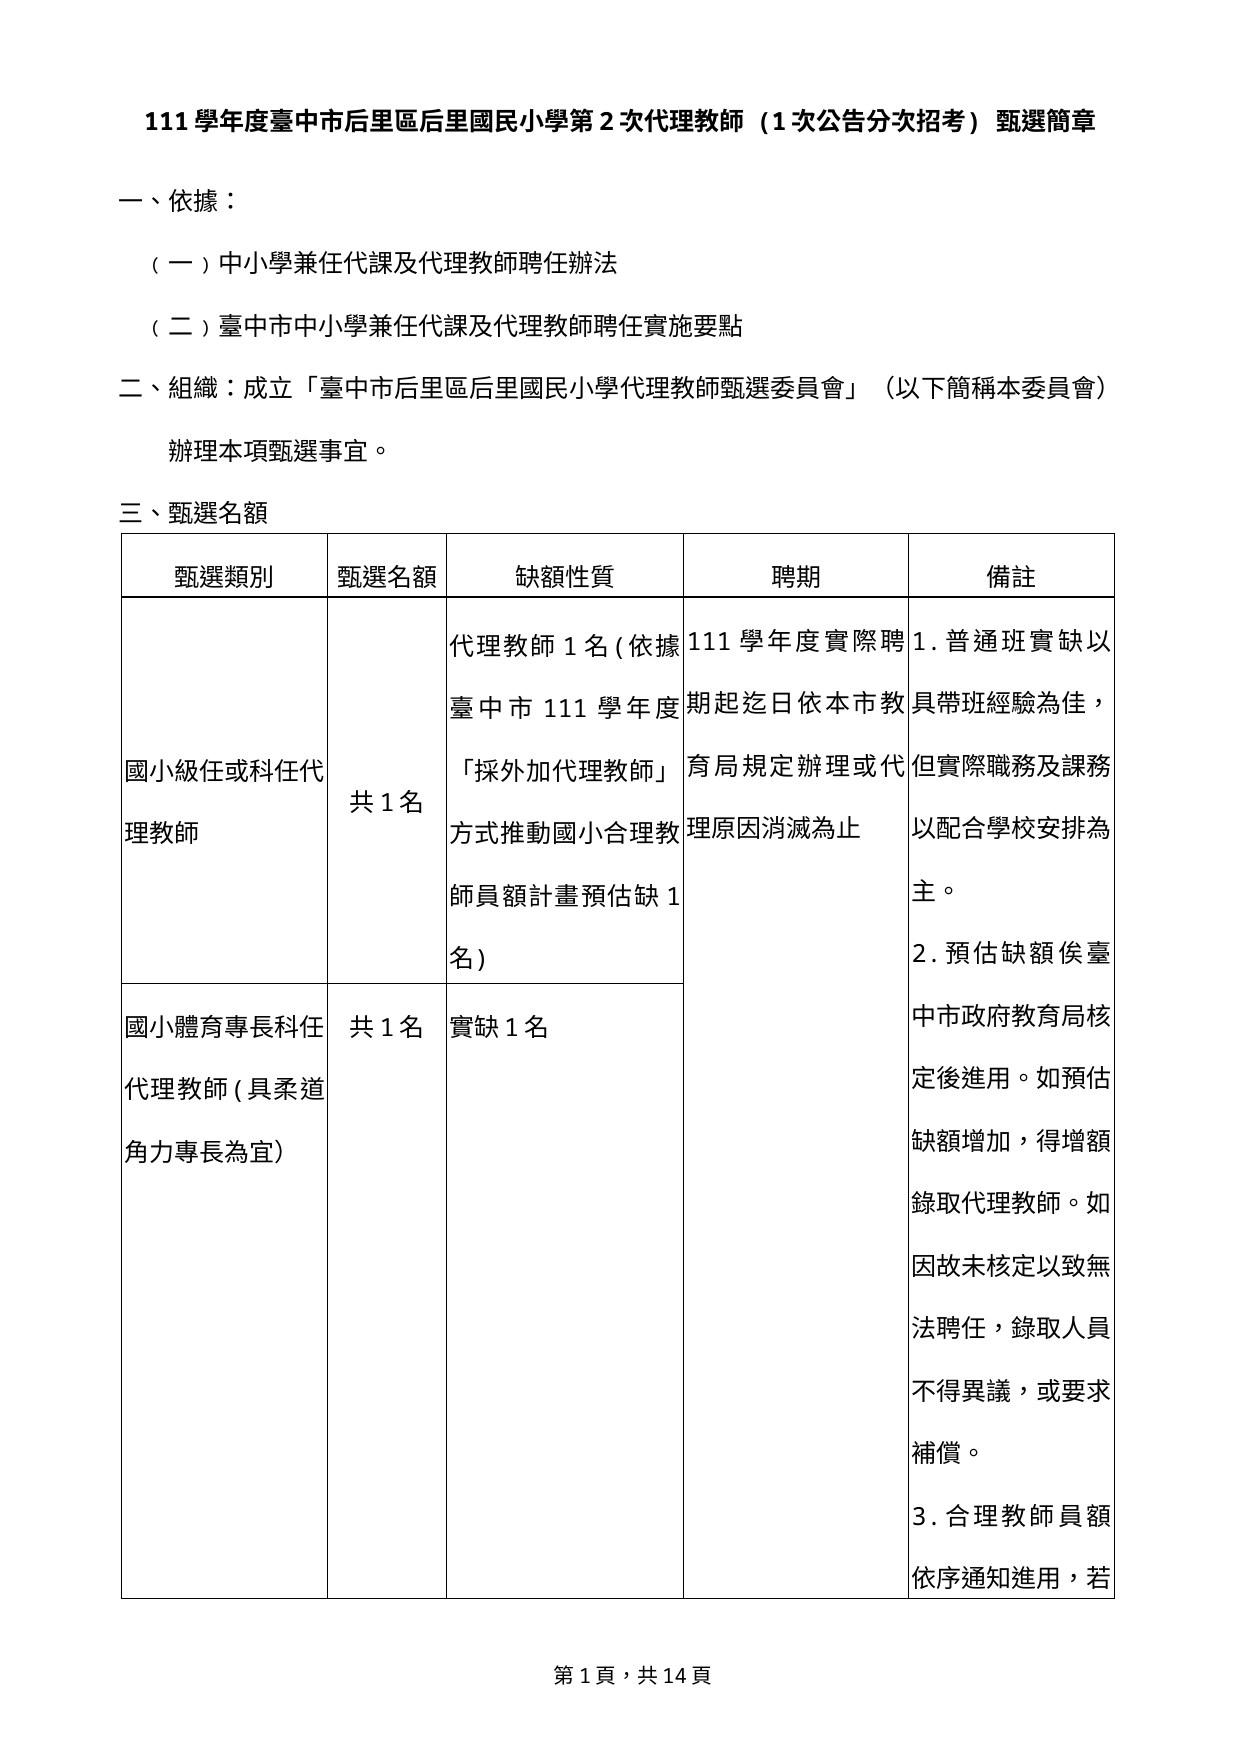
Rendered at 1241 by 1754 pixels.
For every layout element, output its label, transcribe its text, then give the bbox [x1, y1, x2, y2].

text ﹙二﹚臺中市中小學兼任代課及代理教師聘任實施要點 [143, 283, 1122, 345]
table_cell 國小級任或科任代理教師 [122, 598, 327, 983]
text 111學年度臺中市后里區后里國民小學第2次代理教師 (1次公告分次招考) 甄選簡章 [118, 78, 1122, 141]
text 一、依據： [118, 158, 1122, 220]
text ﹙一﹚中小學兼任代課及代理教師聘任辦法 [143, 220, 1122, 283]
table_header 甄選名額 [328, 534, 446, 596]
table_cell 共1名 [328, 984, 446, 1597]
table_cell 共1名 [328, 598, 446, 983]
table_cell 代理教師1名(依據臺中市111學年度「採外加代理教師」方式推動國小合理教師員額計畫預估缺1名) [447, 598, 683, 983]
table_cell 實缺1名 [447, 984, 683, 1597]
table_cell 國小體育專長科任 代理教師(具柔道角力專長為宜） [122, 984, 327, 1597]
table_header 備註 [909, 534, 1114, 596]
text 三、甄選名額 [118, 470, 1122, 533]
table_header 缺額性質 [447, 534, 683, 596]
table_header 聘期 [684, 534, 908, 596]
table_cell 111學年度實際聘期起迄日依本市教育局規定辦理或代理原因消滅為止 [684, 598, 908, 1597]
text 二、組織：成立「臺中市后里區后里國民小學代理教師甄選委員會」（以下簡稱本委員會）辦理本項甄選事宜。 [118, 345, 1122, 470]
table_cell 1.普通班實缺以具帶班經驗為佳，但實際職務及課務以配合學校安排為主。 2.預估缺額俟臺中市政府教育局核定後進用。如預估缺額增加，得增額錄取代理教師。如因故未核定以致無法聘任，錄取人員不得異議，或要求補償。 3.合理教師員額依序通知進用，若遇成績高者放棄則依備取順序後補。 4.經本校聘用後，除法令規定之權利與義務外，尚須配合本校各項活動。 5.各類別備取若干名。 [909, 598, 1114, 1597]
table_header 甄選類別 [122, 534, 327, 596]
